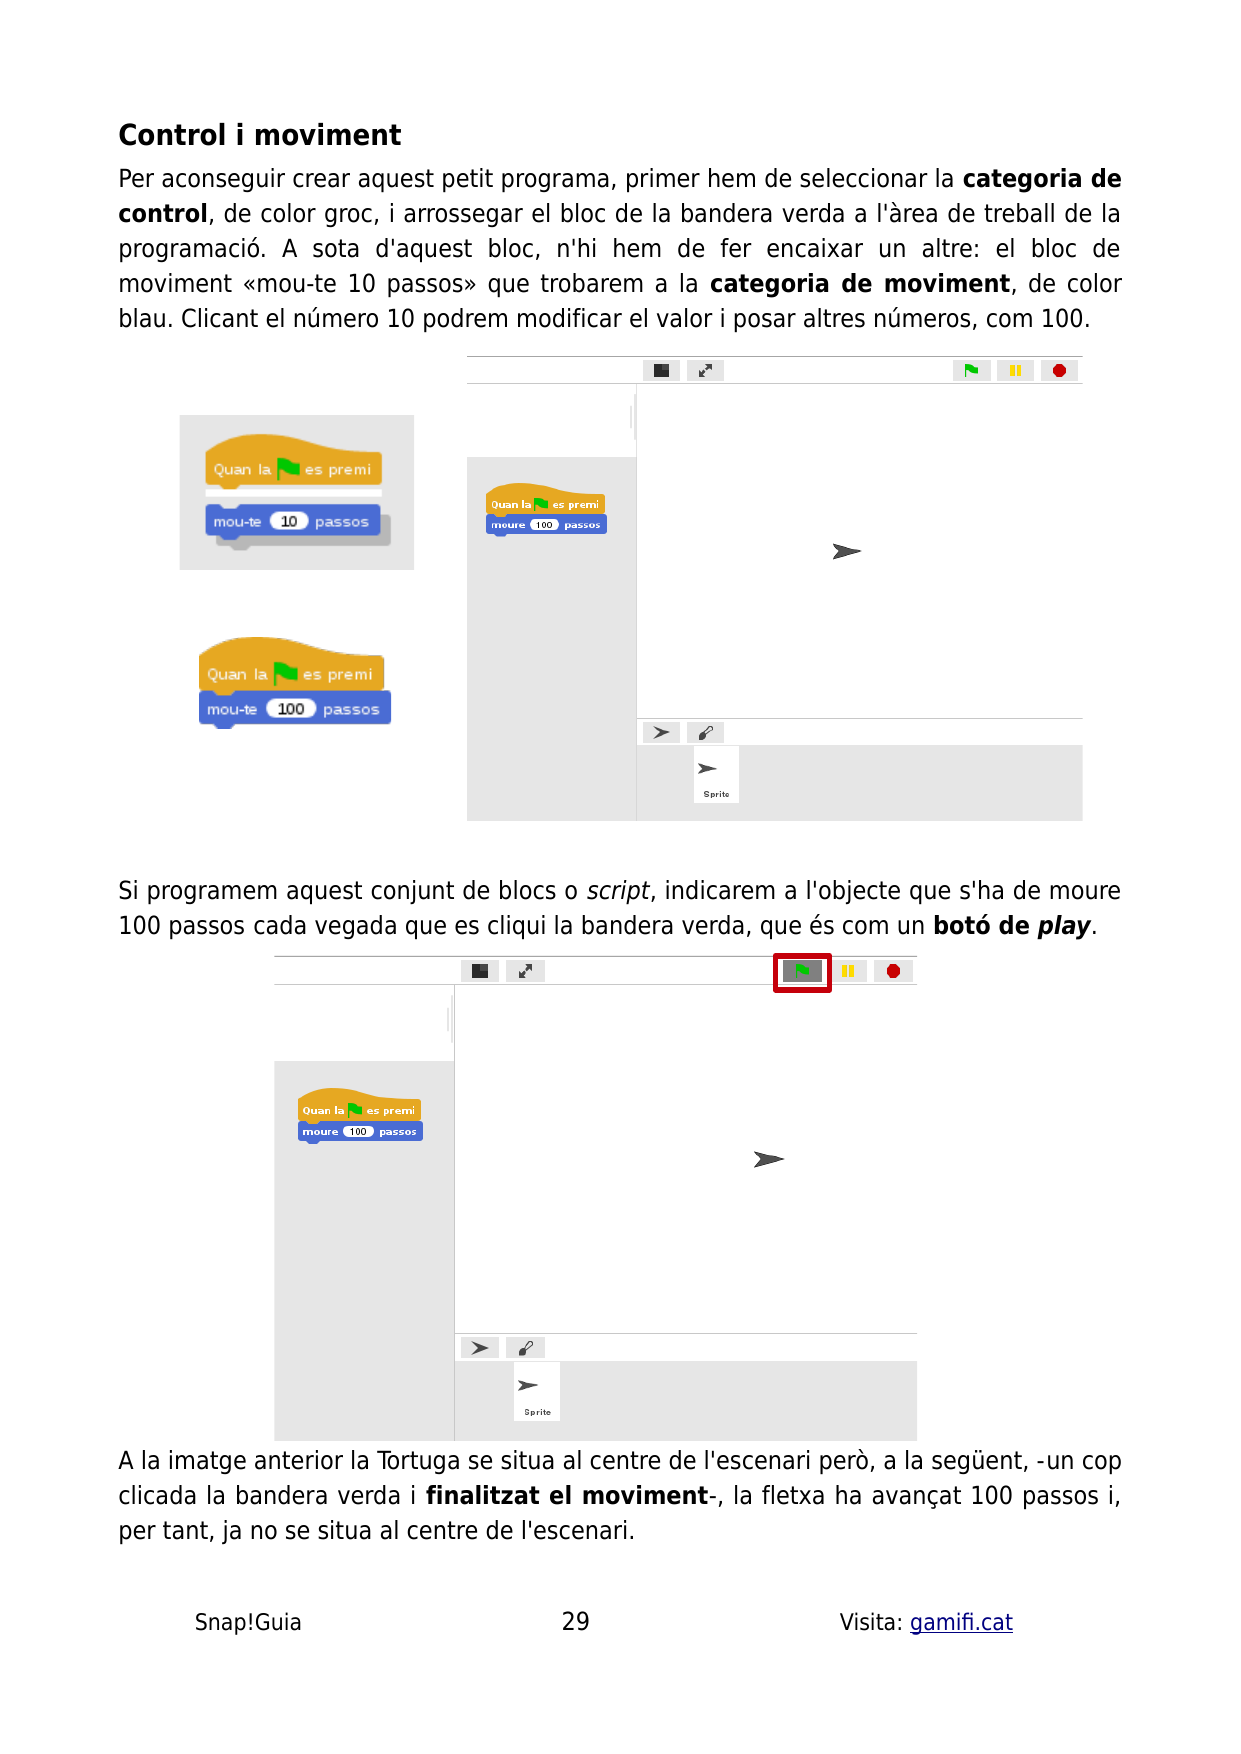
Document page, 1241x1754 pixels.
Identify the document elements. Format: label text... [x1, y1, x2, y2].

text Per aconseguir crear aquest petit programa, primer hem de seleccionar la categoria de control, de color groc, i arrossegar el bloc de la bandera verda a l'àrea de treball de la programació. A sota d'aquest bloc, n'hi hem de fer encaixar un altre: el bloc de moviment «mou-te 10 passos» que trobarem a la categoria de moviment, de color blau. Clicant el número 10 podrem modificar el valor i posar altres números, com 100. [118, 164, 1122, 334]
text A la imatge anterior la Tortuga se situa al centre de l'escenari però, a la següent, -un cop clicada la bandera verda i finalitzat el moviment-, la fletxa ha avançat 100 passos i, per tant, ja no se situa al centre de l'escenari. [118, 961, 1122, 1545]
picture [467, 356, 1083, 821]
text Si programem aquest conjunt de blocs o script, indicarem a l'objecte que s'ha de moure 100 passos cada vegada que es cliqui la bandera verda, que és com un botó de play. [118, 876, 1122, 940]
picture [199, 637, 392, 729]
picture [778, 959, 827, 987]
picture [179, 415, 415, 570]
subtitle Control i moviment [118, 118, 1122, 152]
picture [274, 955, 918, 1441]
